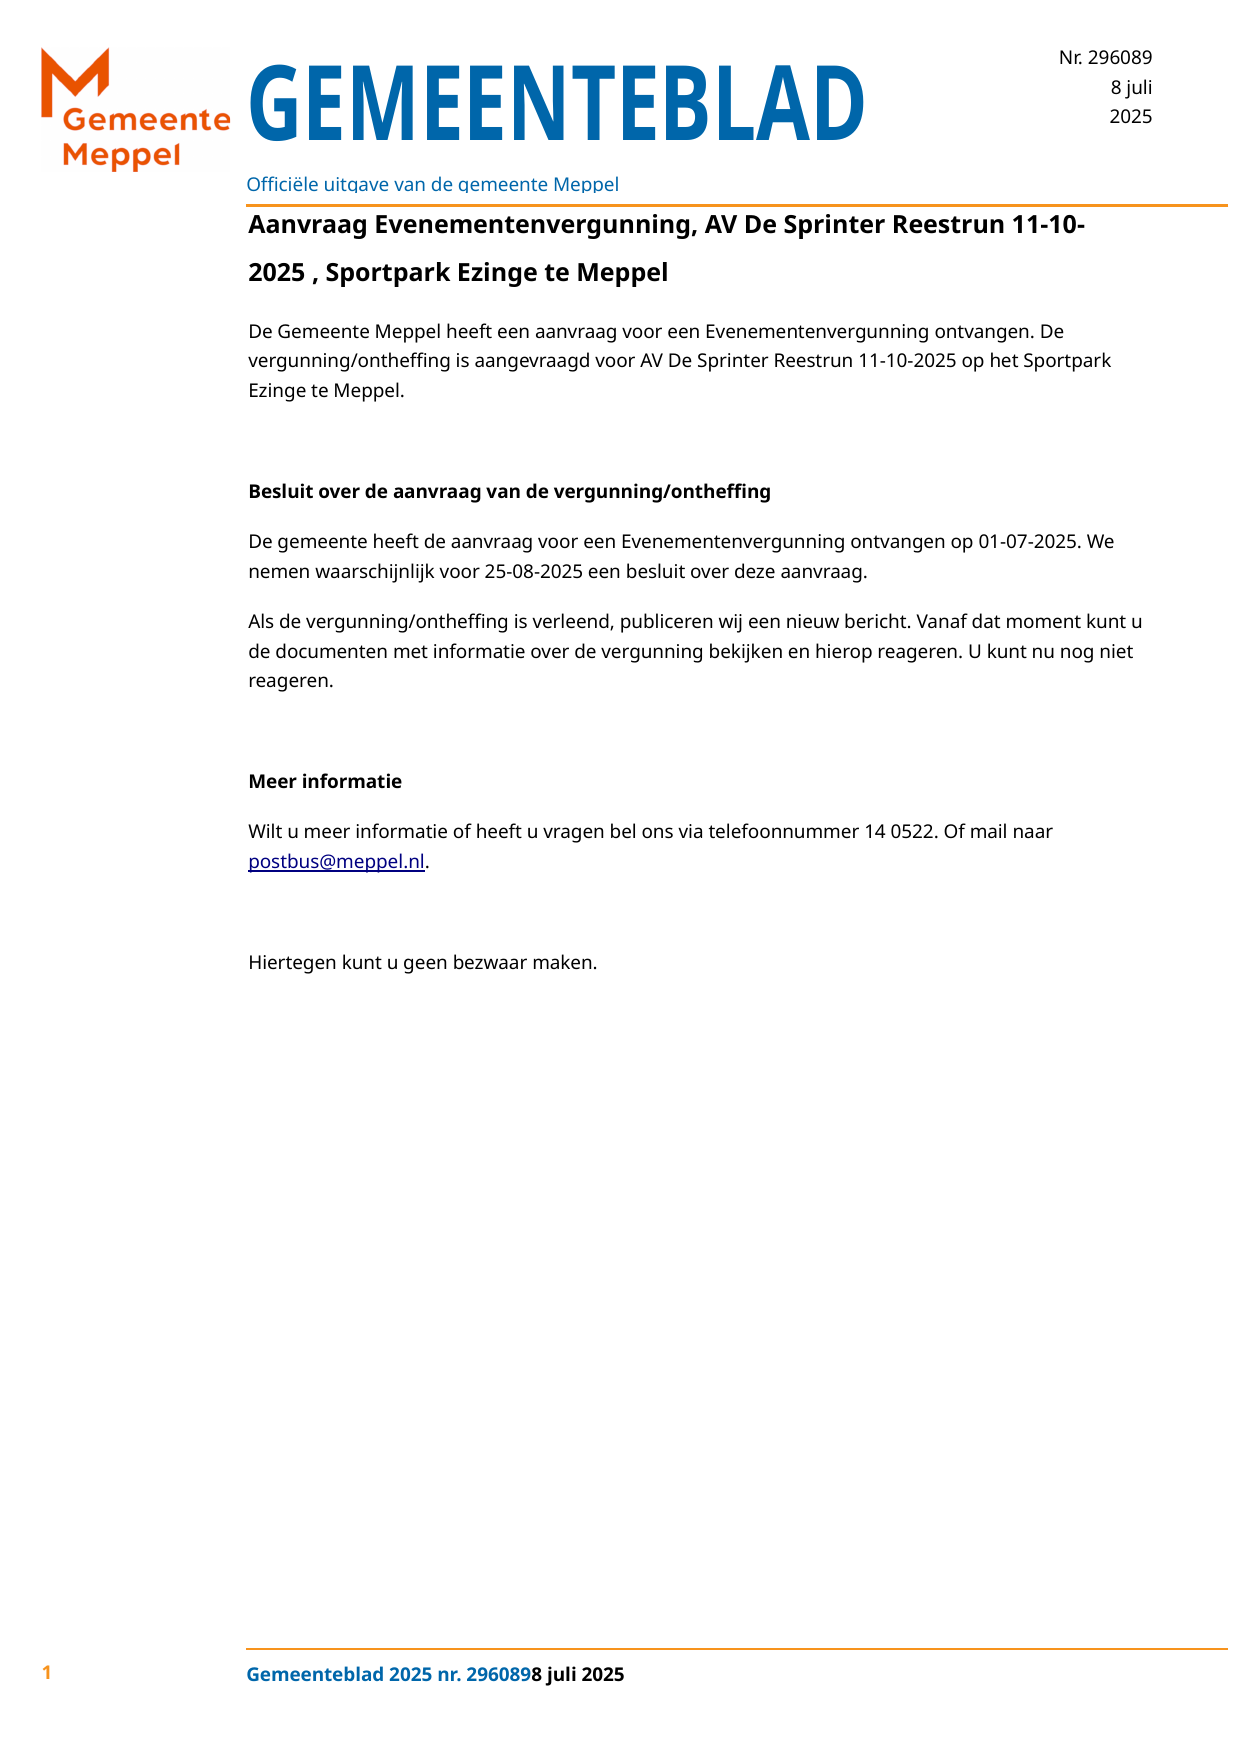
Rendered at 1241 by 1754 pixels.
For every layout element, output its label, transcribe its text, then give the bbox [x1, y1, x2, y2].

text De Gemeente Meppel heeft een aanvraag voor een Evenementenvergunning ontvangen. De vergunning/ontheffing is aangevraagd voor AV De Sprinter Reestrun 11-10-2025 op het Sportpark Ezinge te Meppel. [248, 318, 1152, 403]
text Besluit over de aanvraag van de vergunning/ontheffing [248, 478, 1152, 504]
text Als de vergunning/ontheffing is verleend, publiceren wij een nieuw bericht. Vanaf dat moment kunt u de documenten met informatie over de vergunning bekijken en hierop reageren. U kunt nu nog niet reageren. [248, 608, 1152, 693]
text Hiertegen kunt u geen bezwaar maken. [248, 949, 1152, 975]
text Meer informatie [248, 768, 1152, 794]
text Aanvraag Evenementenvergunning, AV De Sprinter Reestrun 11-10-2025 , Sportpark Ezinge te Meppel [248, 207, 1152, 288]
text Wilt u meer informatie of heeft u vragen bel ons via telefoonnummer 14 0522. Of mail naar postbus@meppel.nl. [248, 819, 1152, 874]
picture [41, 47, 231, 172]
text De gemeente heeft de aanvraag voor een Evenementenvergunning ontvangen op 01-07-2025. We nemen waarschijnlijk voor 25-08-2025 een besluit over deze aanvraag. [248, 528, 1152, 584]
